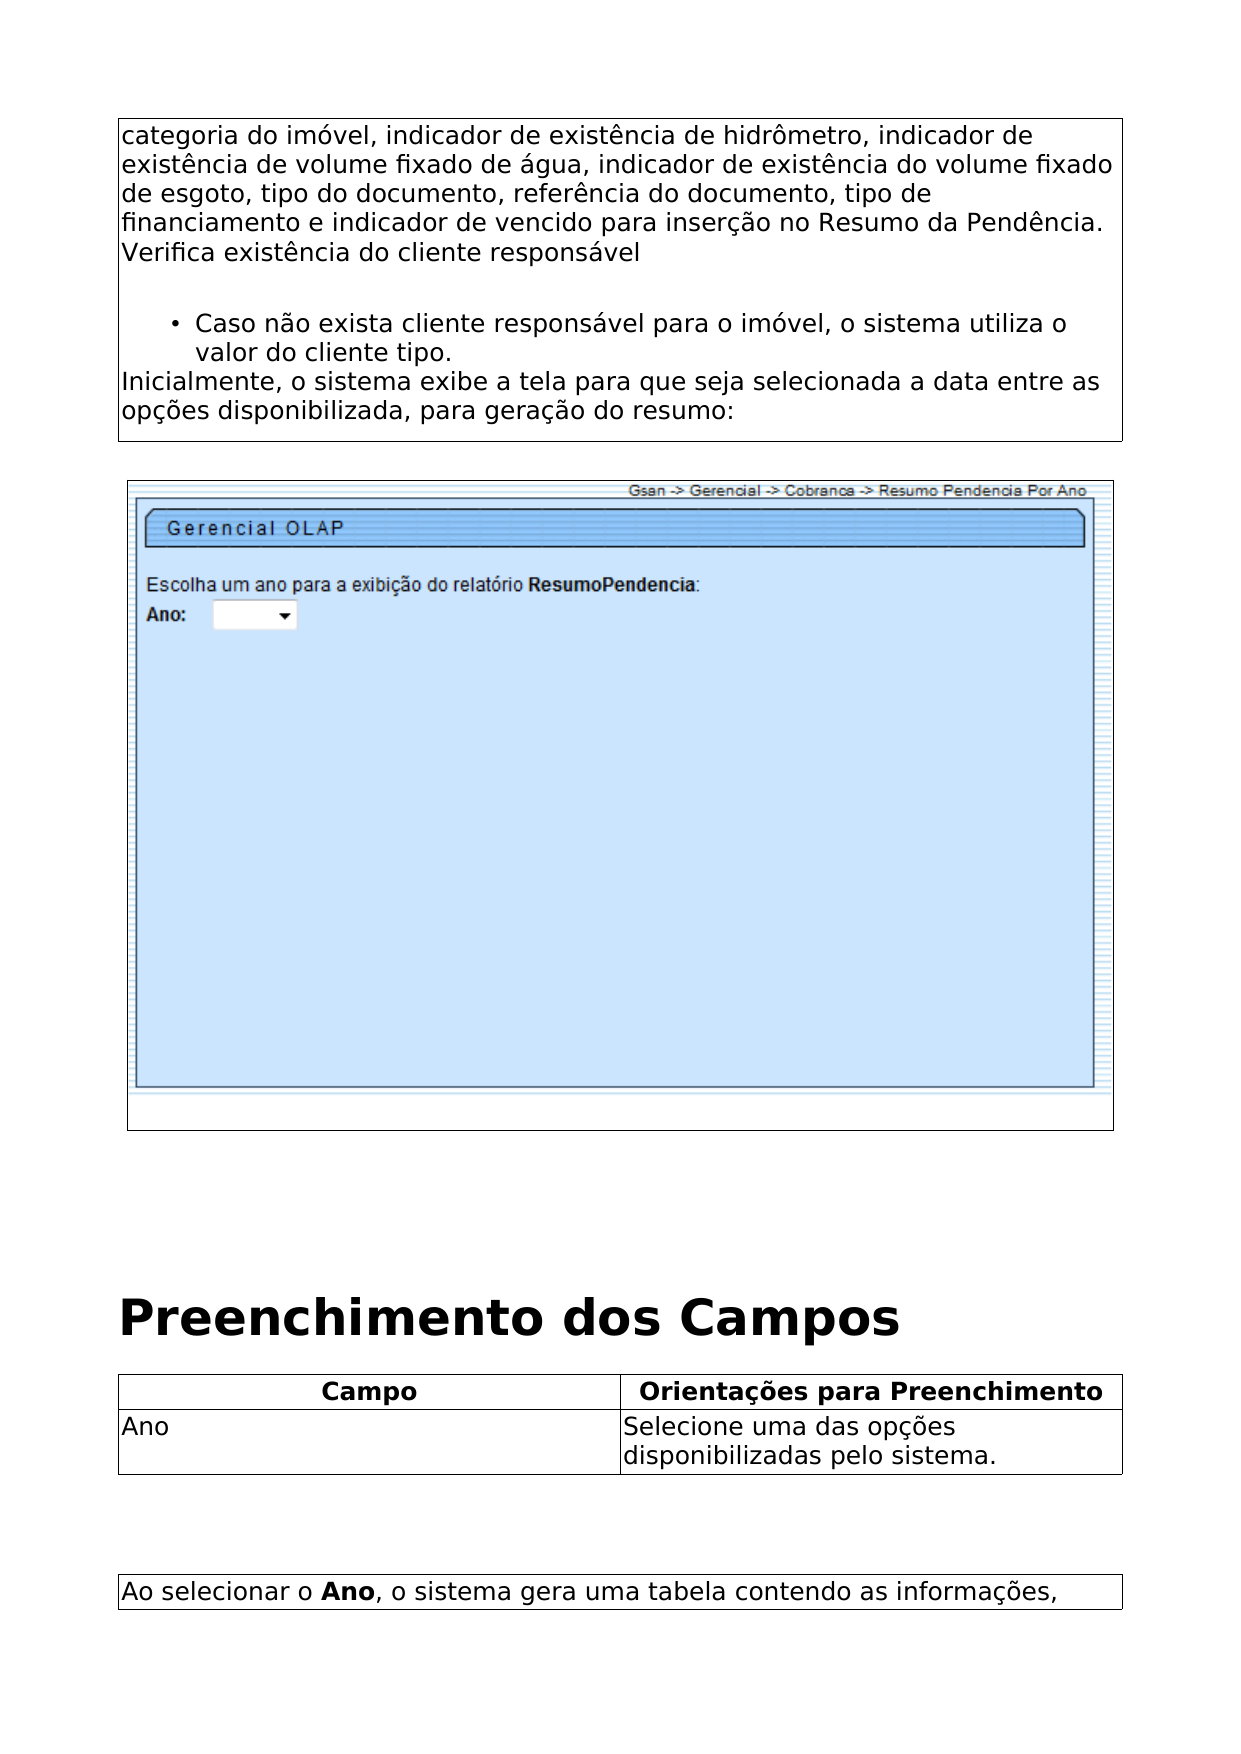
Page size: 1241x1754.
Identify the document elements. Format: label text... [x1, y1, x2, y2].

table_cell Selecione uma das opções disponibilizadas pelo sistema. [621, 1410, 1122, 1473]
table_header Campo [119, 1375, 620, 1409]
table_cell Ano [119, 1410, 620, 1473]
table_header categoria do imóvel, indicador de existência de hidrômetro, indicador de existência de volume fixado de água, indicador de existência do volume fixado de esgoto, tipo do documento, referência do documento, tipo de financiamento e indicador de vencido para inserção no Resumo da Pendência. Verifica existência do cliente responsável Caso não exista cliente responsável para o imóvel, o sistema utiliza o valor do cliente tipo. Inicialmente, o sistema exibe a tela para que seja selecionada a data entre as opções disponibilizada, para geração do resumo: [119, 119, 1122, 441]
subtitle Preenchimento dos Campos [118, 1289, 1122, 1347]
table_header Orientações para Preenchimento [621, 1375, 1122, 1409]
table_header [128, 481, 1113, 1130]
table_header Ao selecionar o Ano, o sistema gera uma tabela contendo as informações, [119, 1575, 1122, 1609]
picture [128, 482, 1112, 1099]
